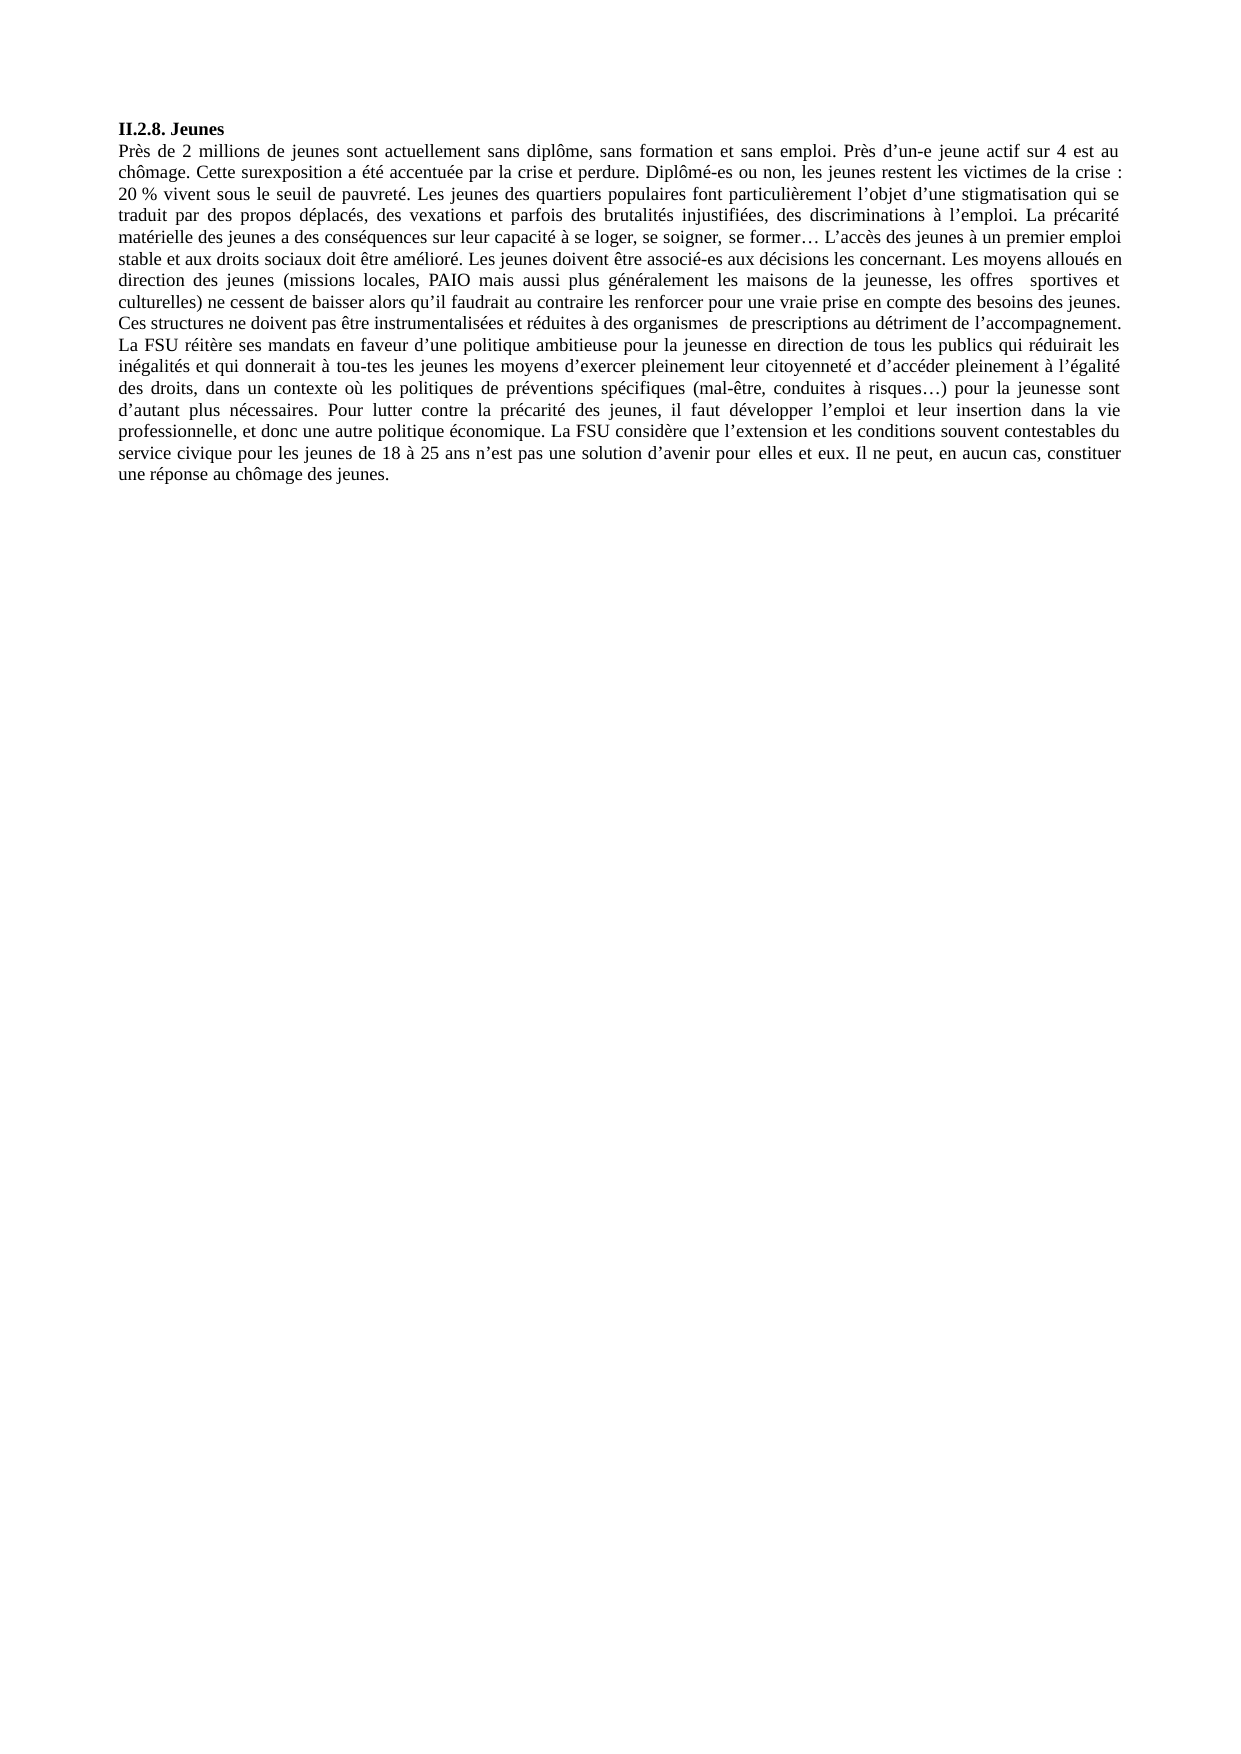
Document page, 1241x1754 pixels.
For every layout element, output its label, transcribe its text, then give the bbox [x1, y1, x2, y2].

text II.2.8. Jeunes [118, 118, 1122, 140]
text Près de 2 millions de jeunes sont actuellement sans diplôme, sans formation et sans emploi. Près d’un-e jeune actif sur 4 est au chômage. Cette surexposition a été accentuée par la crise et perdure. Diplômé-es ou non, les jeunes restent les victimes de la crise : 20 % vivent sous le seuil de pauvreté. Les jeunes des quartiers populaires font particulièrement l’objet d’une stigmatisation qui se traduit par des propos déplacés, des vexations et parfois des brutalités injustifiées, des discriminations à l’emploi. La précarité matérielle des jeunes a des conséquences sur leur capacité à se loger, se soigner, se former… L’accès des jeunes à un premier emploi stable et aux droits sociaux doit être amélioré. Les jeunes doivent être associé-es aux décisions les concernant. Les moyens alloués en direction des jeunes (missions locales, PAIO mais aussi plus généralement les maisons de la jeunesse, les offres sportives et culturelles) ne cessent de baisser alors qu’il faudrait au contraire les renforcer pour une vraie prise en compte des besoins des jeunes. Ces structures ne doivent pas être instrumentalisées et réduites à des organismes de prescriptions au détriment de l’accompagnement. La FSU réitère ses mandats en faveur d’une politique ambitieuse pour la jeunesse en direction de tous les publics qui réduirait les inégalités et qui donnerait à tou-tes les jeunes les moyens d’exercer pleinement leur citoyenneté et d’accéder pleinement à l’égalité des droits, dans un contexte où les politiques de préventions spécifiques (mal-être, conduites à risques…) pour la jeunesse sont d’autant plus nécessaires. Pour lutter contre la précarité des jeunes, il faut développer l’emploi et leur insertion dans la vie professionnelle, et donc une autre politique économique. La FSU considère que l’extension et les conditions souvent contestables du service civique pour les jeunes de 18 à 25 ans n’est pas une solution d’avenir pour elles et eux. Il ne peut, en aucun cas, constituer une réponse au chômage des jeunes. [118, 140, 1122, 485]
